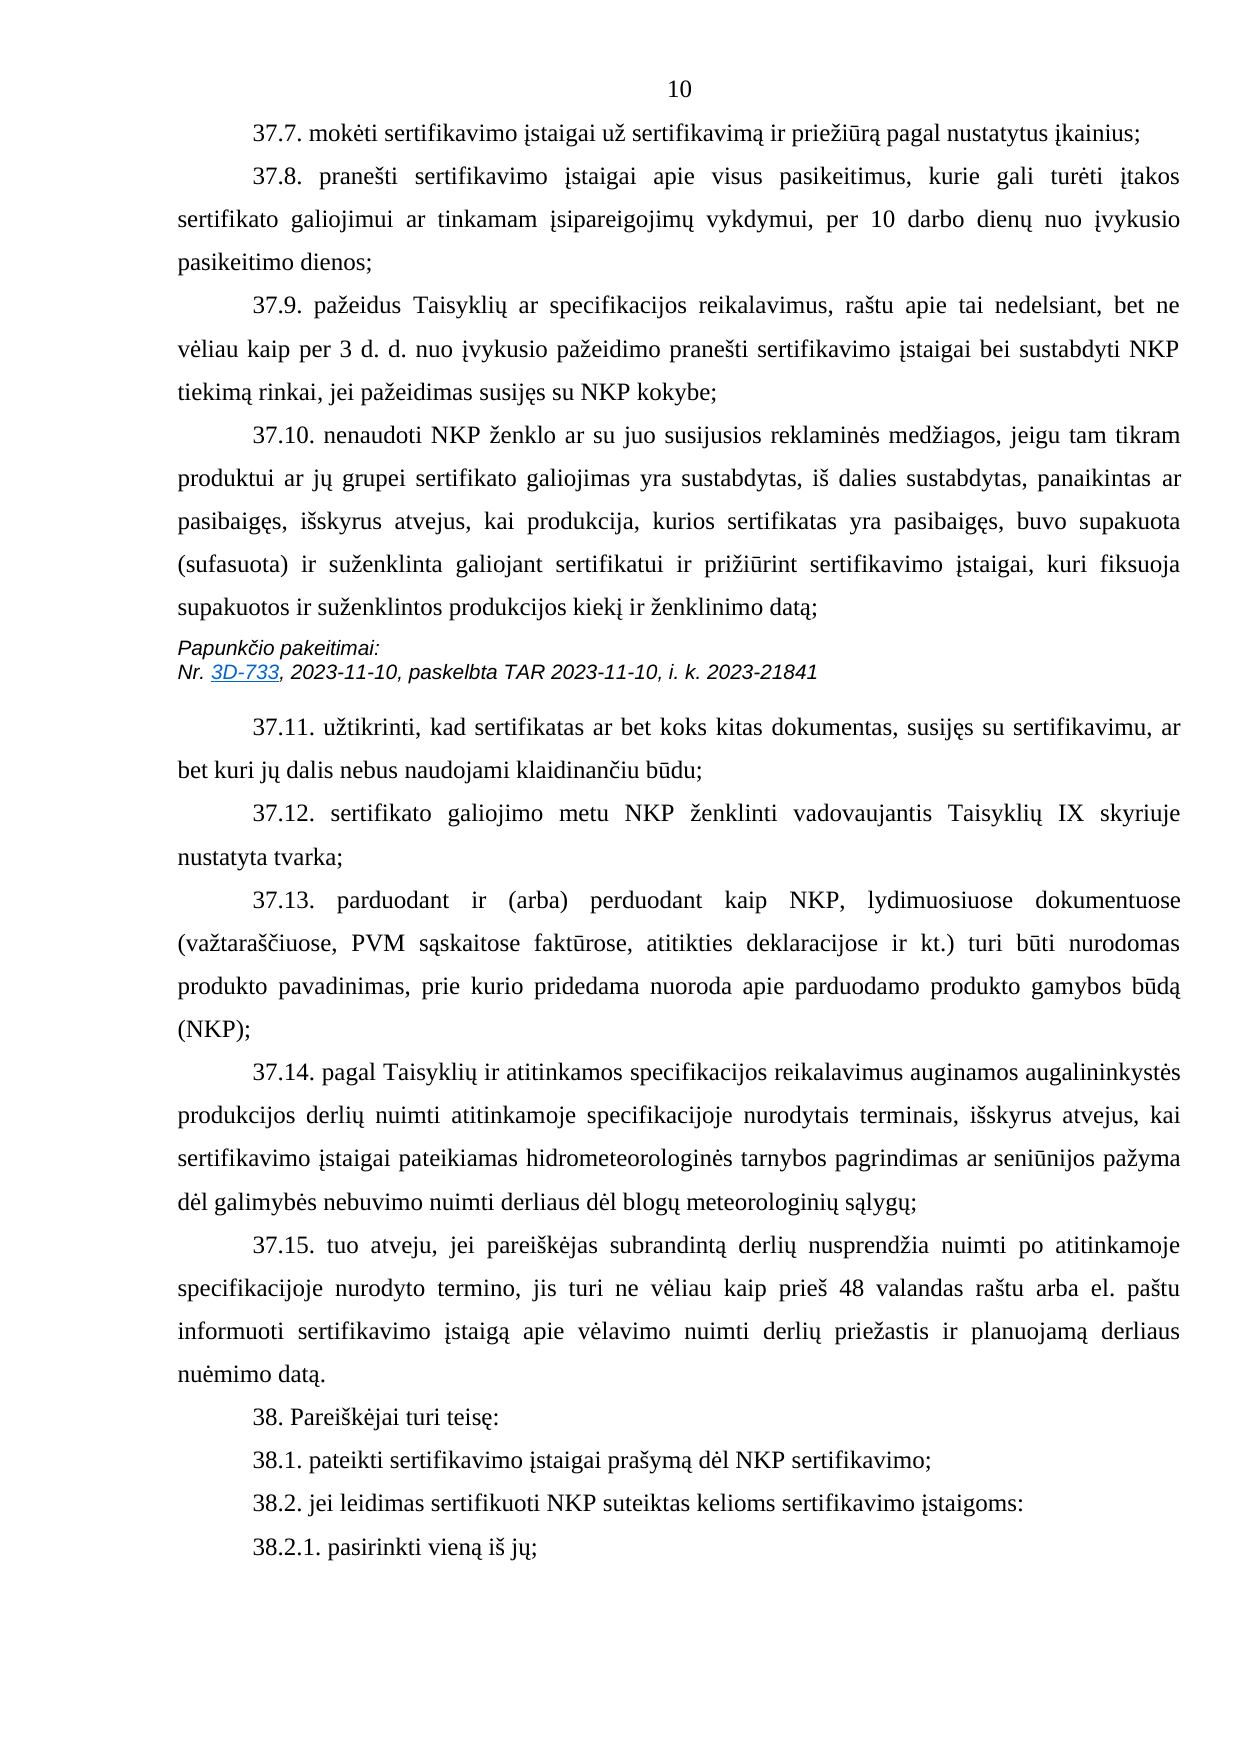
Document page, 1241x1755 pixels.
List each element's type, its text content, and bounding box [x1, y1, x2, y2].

text 37.7. mokėti sertifikavimo įstaigai už sertifikavimą ir priežiūrą pagal nustatytus įkainius; [177, 118, 1181, 147]
text 37.11. užtikrinti, kad sertifikatas ar bet koks kitas dokumentas, susijęs su sertifikavimu, ar bet kuri jų dalis nebus naudojami klaidinančiu būdu; [177, 712, 1181, 784]
text 38.2.1. pasirinkti vieną iš jų; [177, 1532, 1181, 1560]
text Papunkčio pakeitimai: [177, 636, 1181, 659]
text 37.10. nenaudoti NKP ženklo ar su juo susijusios reklaminės medžiagos, jeigu tam tikram produktui ar jų grupei sertifikato galiojimas yra sustabdytas, iš dalies sustabdytas, panaikintas ar pasibaigęs, išskyrus atvejus, kai produkcija, kurios sertifikatas yra pasibaigęs, buvo supakuota (sufasuota) ir suženklinta galiojant sertifikatui ir prižiūrint sertifikavimo įstaigai, kuri fiksuoja supakuotos ir suženklintos produkcijos kiekį ir ženklinimo datą; [177, 420, 1181, 621]
text 37.8. pranešti sertifikavimo įstaigai apie visus pasikeitimus, kurie gali turėti įtakos sertifikato galiojimui ar tinkamam įsipareigojimų vykdymui, per 10 darbo dienų nuo įvykusio pasikeitimo dienos; [177, 161, 1181, 276]
text 38.2. jei leidimas sertifikuoti NKP suteiktas kelioms sertifikavimo įstaigoms: [177, 1488, 1181, 1517]
text 37.14. pagal Taisyklių ir atitinkamos specifikacijos reikalavimus auginamos augalininkystės produkcijos derlių nuimti atitinkamoje specifikacijoje nurodytais terminais, išskyrus atvejus, kai sertifikavimo įstaigai pateikiamas hidrometeorologinės tarnybos pagrindimas ar seniūnijos pažyma dėl galimybės nebuvimo nuimti derliaus dėl blogų meteorologinių sąlygų; [177, 1057, 1181, 1215]
text 37.12. sertifikato galiojimo metu NKP ženklinti vadovaujantis Taisyklių IX skyriuje nustatyta tvarka; [177, 798, 1181, 870]
text 38.1. pateikti sertifikavimo įstaigai prašymą dėl NKP sertifikavimo; [252, 1445, 1181, 1474]
text 37.9. pažeidus Taisyklių ar specifikacijos reikalavimus, raštu apie tai nedelsiant, bet ne vėliau kaip per 3 d. d. nuo įvykusio pažeidimo pranešti sertifikavimo įstaigai bei sustabdyti NKP tiekimą rinkai, jei pažeidimas susijęs su NKP kokybe; [177, 291, 1181, 406]
text 37.13. parduodant ir (arba) perduodant kaip NKP, lydimuosiuose dokumentuose (važtaraščiuose, PVM sąskaitose faktūrose, atitikties deklaracijose ir kt.) turi būti nurodomas produkto pavadinimas, prie kurio pridedama nuoroda apie parduodamo produkto gamybos būdą (NKP); [177, 885, 1181, 1043]
text Nr. 3D-733, 2023-11-10, paskelbta TAR 2023-11-10, i. k. 2023-21841 [177, 659, 1181, 683]
text 37.15. tuo atveju, jei pareiškėjas subrandintą derlių nusprendžia nuimti po atitinkamoje specifikacijoje nurodyto termino, jis turi ne vėliau kaip prieš 48 valandas raštu arba el. paštu informuoti sertifikavimo įstaigą apie vėlavimo nuimti derlių priežastis ir planuojamą derliaus nuėmimo datą. [177, 1230, 1181, 1388]
text 38. Pareiškėjai turi teisę: [177, 1402, 1181, 1431]
